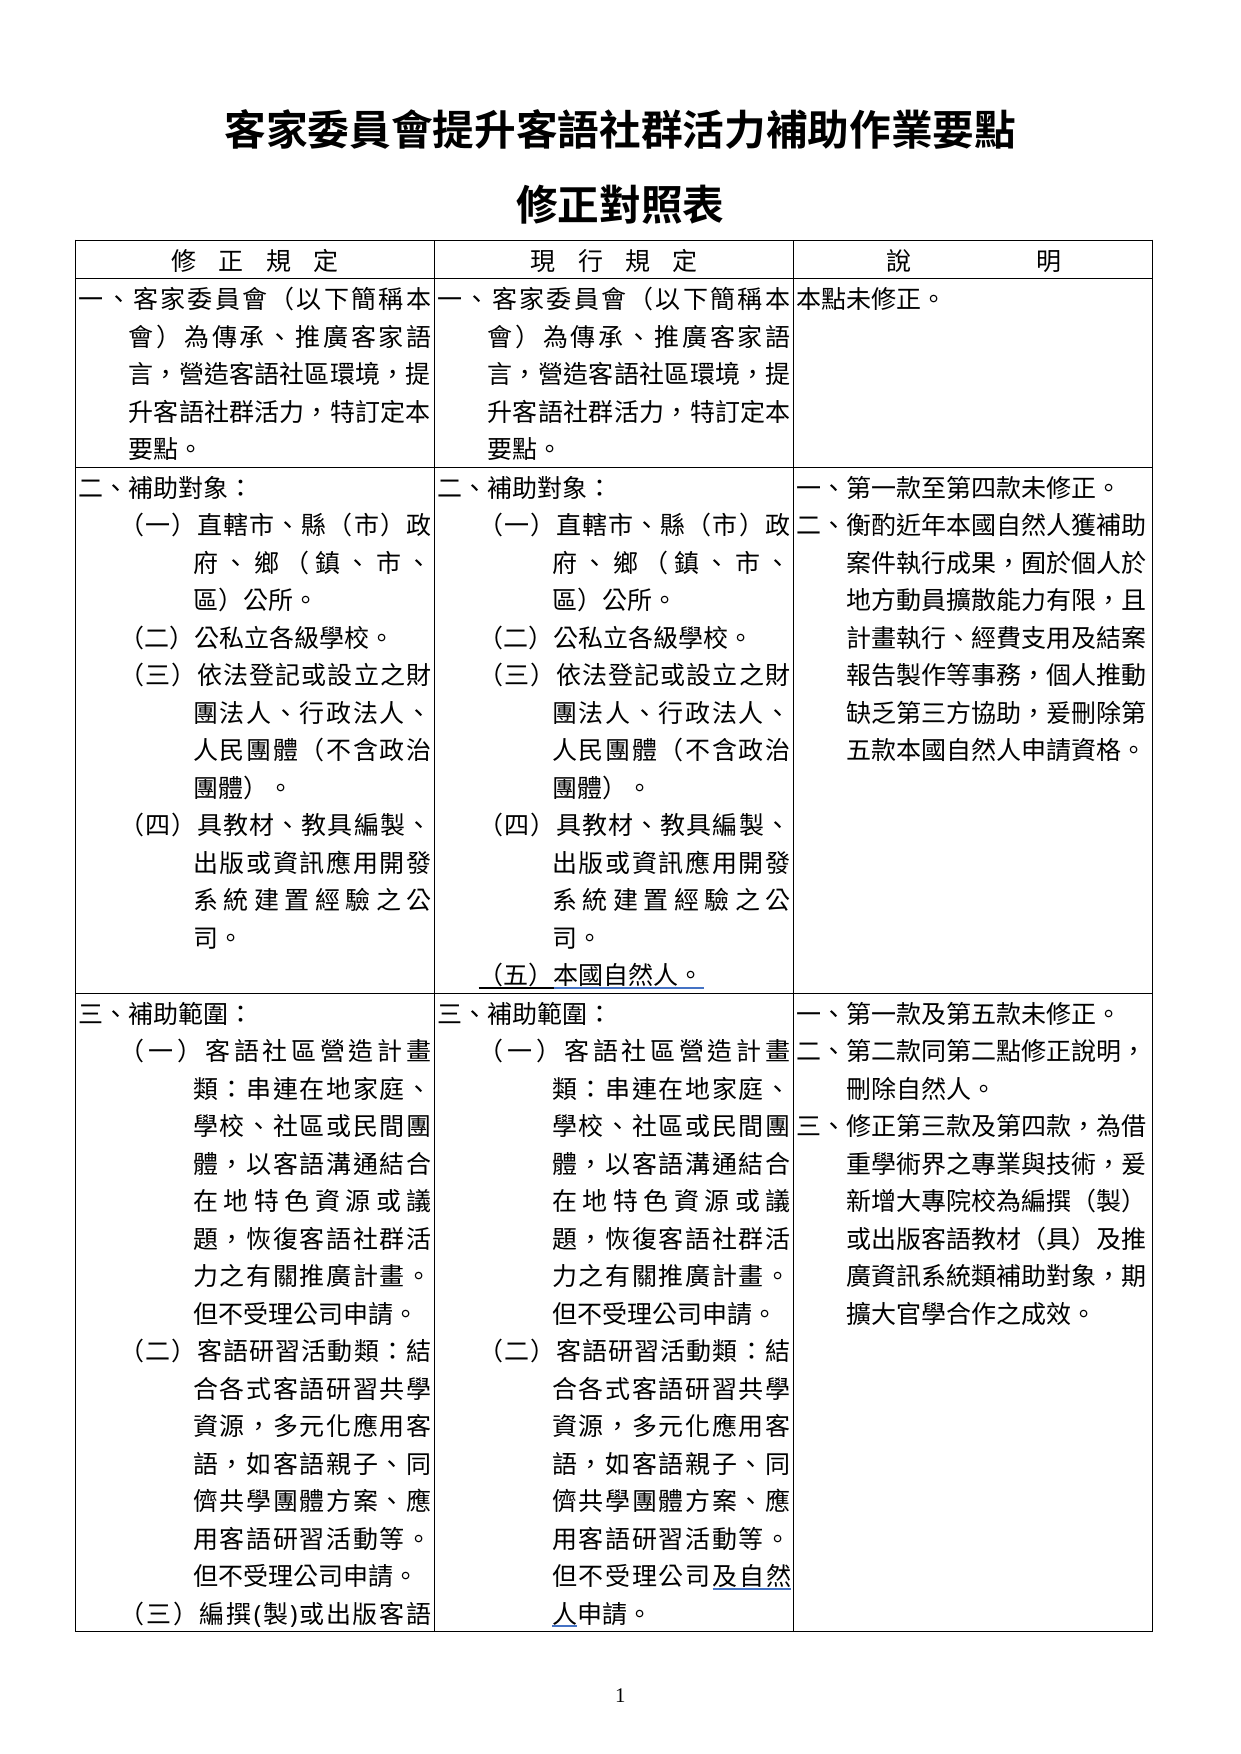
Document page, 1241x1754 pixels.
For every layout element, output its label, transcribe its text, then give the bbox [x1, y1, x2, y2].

table_cell 一、第一款至第四款未修正。 二、衡酌近年本國自然人獲補助案件執行成果，囿於個人於地方動員擴散能力有限，且計畫執行、經費支用及結案報告製作等事務，個人推動缺乏第三方協助，爰刪除第五款本國自然人申請資格。 [794, 468, 1152, 993]
table_cell 一、第一款及第五款未修正。 二、第二款同第二點修正說明，刪除自然人。 三、修正第三款及第四款，為借重學術界之專業與技術，爰新增大專院校為編撰（製）或出版客語教材（具）及推廣資訊系統類補助對象，期擴大官學合作之成效。 [794, 994, 1152, 1631]
table_header 現 行 規 定 [435, 241, 793, 278]
table_cell 本點未修正。 [794, 279, 1152, 467]
table_cell 二、補助對象： （一）直轄市、縣（市）政府、鄉（鎮、市、區）公所。 （二）公私立各級學校。 （三）依法登記或設立之財團法人、行政法人、人民團體（不含政治團體）。 （四）具教材、教具編製、出版或資訊應用開發系統建置經驗之公司。 （五）本國自然人。 [435, 468, 793, 993]
table_header 說 明 [794, 241, 1152, 278]
text 客家委員會提升客語社群活力補助作業要點 [75, 89, 1165, 164]
table_cell 三、補助範圍： （一）客語社區營造計畫類：串連在地家庭、學校、社區或民間團體，以客語溝通結合在地特色資源或議題，恢復客語社群活力之有關推廣計畫。但不受理公司申請。 （二）客語研習活動類：結合各式客語研習共學資源，多元化應用客語，如客語親子、同儕共學團體方案、應用客語研習活動等。但不受理公司及自然人申請。 [435, 994, 793, 1631]
text 修正對照表 [75, 164, 1165, 239]
table_cell 二、補助對象： （一）直轄市、縣（市）政府、鄉（鎮、市、區）公所。 （二）公私立各級學校。 （三）依法登記或設立之財團法人、行政法人、人民團體（不含政治團體）。 （四）具教材、教具編製、出版或資訊應用開發系統建置經驗之公司。 [76, 468, 434, 993]
table_header 修 正 規 定 [76, 241, 434, 278]
table_cell 一、客家委員會（以下簡稱本會）為傳承、推廣客家語言，營造客語社區環境，提升客語社群活力，特訂定本要點。 [76, 279, 434, 467]
table_cell 三、補助範圍： （一）客語社區營造計畫類：串連在地家庭、學校、社區或民間團體，以客語溝通結合在地特色資源或議題，恢復客語社群活力之有關推廣計畫。但不受理公司申請。 （二）客語研習活動類：結合各式客語研習共學資源，多元化應用客語，如客語親子、同儕共學團體方案、應用客語研習活動等。但不受理公司申請。 （三）編撰(製)或出版客語 [76, 994, 434, 1631]
table_cell 一、客家委員會（以下簡稱本會）為傳承、推廣客家語言，營造客語社區環境，提升客語社群活力，特訂定本要點。 [435, 279, 793, 467]
